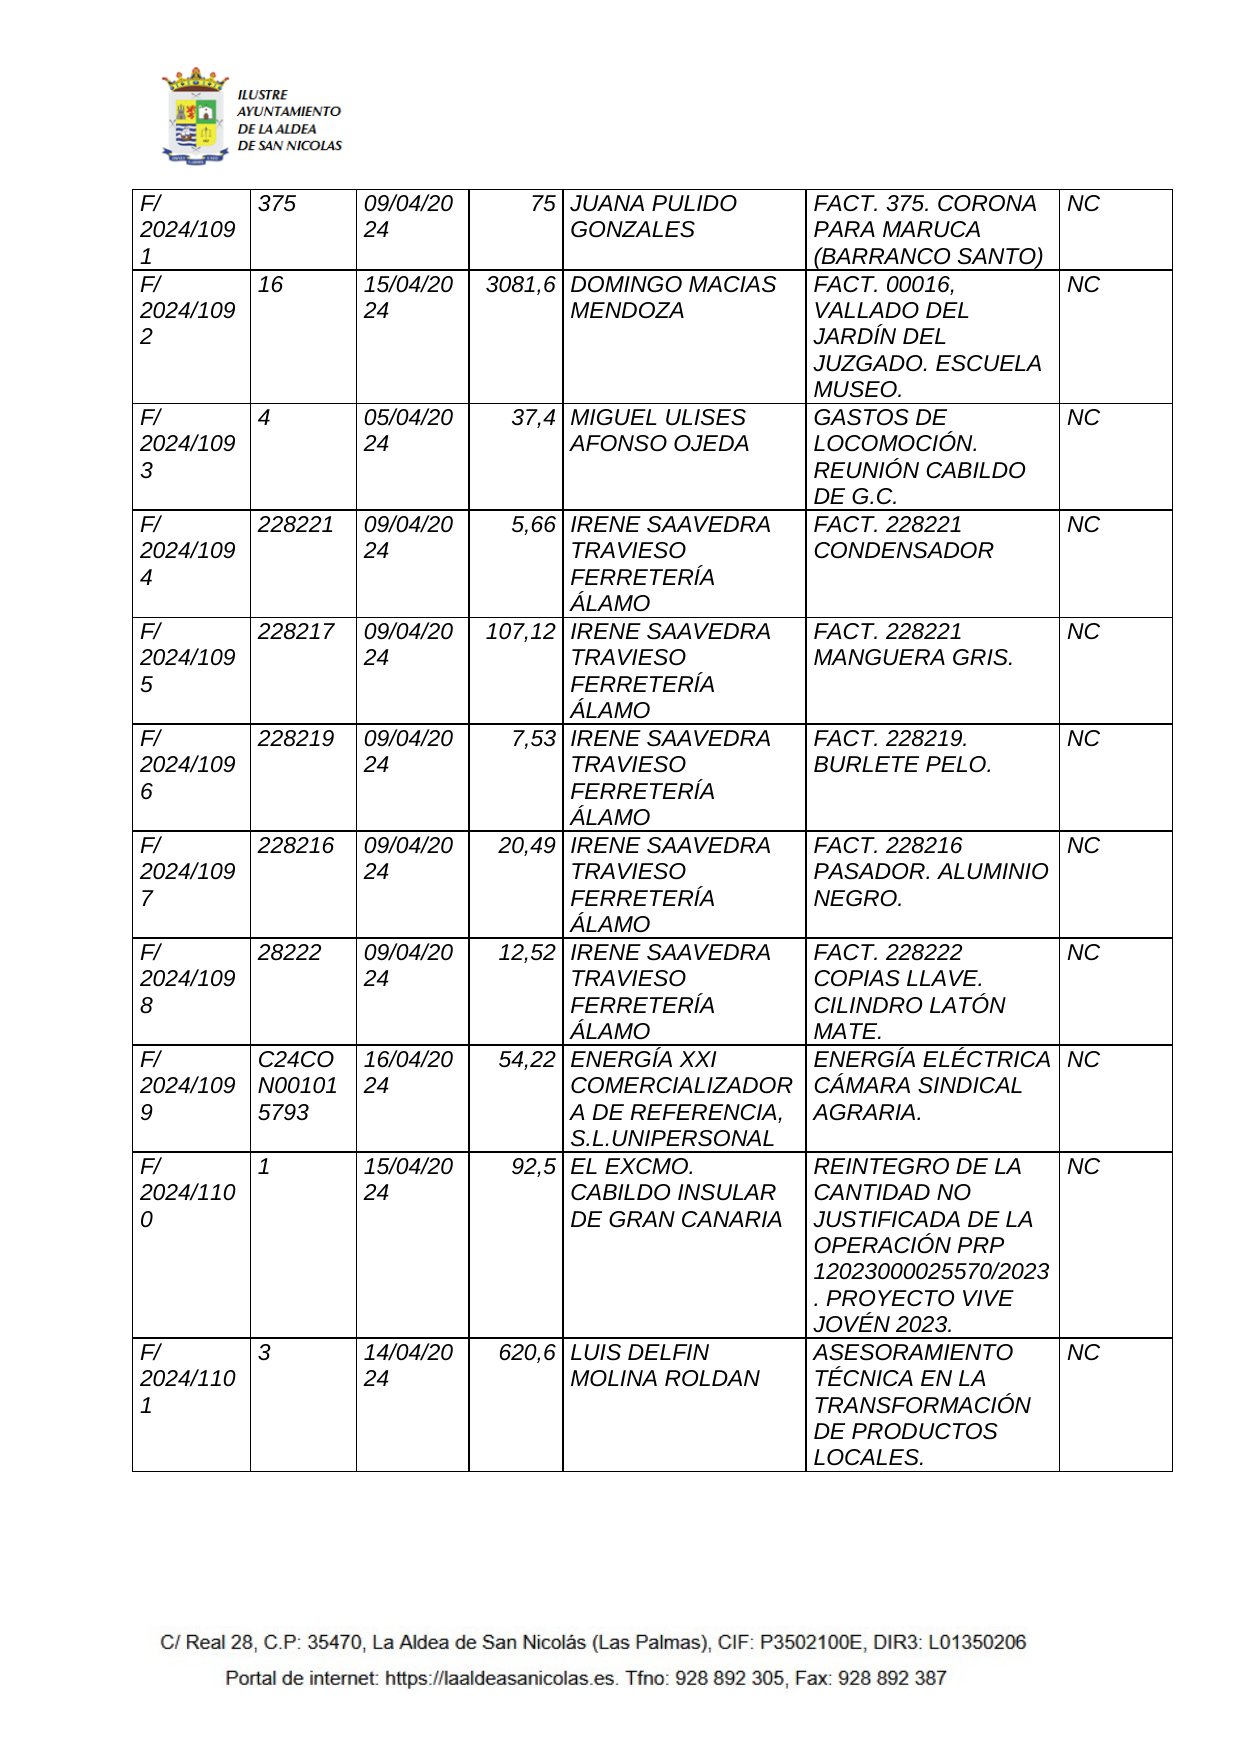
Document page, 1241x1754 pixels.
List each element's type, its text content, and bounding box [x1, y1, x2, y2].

table_cell 28222 [251, 939, 356, 1044]
table_cell F/2024/1097 [133, 832, 250, 937]
table_cell F/2024/1101 [133, 1339, 250, 1471]
table_cell F/2024/1092 [133, 271, 250, 402]
table_cell F/2024/1094 [133, 511, 250, 616]
picture [148, 1626, 1034, 1694]
table_cell 15/04/2024 [357, 271, 468, 402]
table_cell 4 [251, 404, 356, 509]
table_cell 107,12 [470, 618, 562, 723]
table_cell NC [1060, 832, 1172, 937]
table_cell 5,66 [470, 511, 562, 616]
table_cell NC [1060, 1153, 1172, 1337]
table_cell NC [1060, 1046, 1172, 1151]
table_cell 05/04/2024 [357, 404, 468, 509]
table_cell FACT. 00016, VALLADO DEL JARDÍN DEL JUZGADO. ESCUELA MUSEO. [807, 271, 1059, 402]
table_cell FACT. 375. CORONA PARA MARUCA (BARRANCO SANTO) [807, 190, 1059, 269]
table_cell 228221 [251, 511, 356, 616]
table_cell 16 [251, 271, 356, 402]
table_cell MIGUEL ULISES AFONSO OJEDA [564, 404, 805, 509]
table_cell NC [1060, 190, 1172, 269]
table_cell ENERGÍA ELÉCTRICA CÁMARA SINDICAL AGRARIA. [807, 1046, 1059, 1151]
table_cell IRENE SAAVEDRA TRAVIESO FERRETERÍA ÁLAMO [564, 832, 805, 937]
table_cell 1 [251, 1153, 356, 1337]
table_cell 09/04/2024 [357, 618, 468, 723]
table_cell NC [1060, 1339, 1172, 1471]
table_cell LUIS DELFIN MOLINA ROLDAN [564, 1339, 805, 1471]
table_cell NC [1060, 725, 1172, 830]
table_cell F/2024/1093 [133, 404, 250, 509]
table_cell ENERGÍA XXI COMERCIALIZADORA DE REFERENCIA, S.L.UNIPERSONAL [564, 1046, 805, 1151]
table_cell 7,53 [470, 725, 562, 830]
table_cell 12,52 [470, 939, 562, 1044]
table_cell IRENE SAAVEDRA TRAVIESO FERRETERÍA ÁLAMO [564, 511, 805, 616]
table_cell 09/04/2024 [357, 511, 468, 616]
table_cell NC [1060, 939, 1172, 1044]
table_cell F/2024/1098 [133, 939, 250, 1044]
table_cell F/2024/1096 [133, 725, 250, 830]
table_cell 09/04/2024 [357, 725, 468, 830]
table_cell 75 [470, 190, 562, 269]
table_cell 375 [251, 190, 356, 269]
table_cell JUANA PULIDO GONZALES [564, 190, 805, 269]
table_cell FACT. 228216 PASADOR. ALUMINIO NEGRO. [807, 832, 1059, 937]
table_cell NC [1060, 271, 1172, 402]
table_cell 3081,6 [470, 271, 562, 402]
table_cell FACT. 228222 COPIAS LLAVE. CILINDRO LATÓN MATE. [807, 939, 1059, 1044]
table_cell GASTOS DE LOCOMOCIÓN. REUNIÓN CABILDO DE G.C. [807, 404, 1059, 509]
table_cell NC [1060, 511, 1172, 616]
table_cell FACT. 228221 MANGUERA GRIS. [807, 618, 1059, 723]
table_cell C24CON001015793 [251, 1046, 356, 1151]
table_cell DOMINGO MACIAS MENDOZA [564, 271, 805, 402]
table_cell ASESORAMIENTO TÉCNICA EN LA TRANSFORMACIÓN DE PRODUCTOS LOCALES. [807, 1339, 1059, 1471]
table_cell 3 [251, 1339, 356, 1471]
table_cell F/2024/1099 [133, 1046, 250, 1151]
table_cell F/2024/1100 [133, 1153, 250, 1337]
table_cell IRENE SAAVEDRA TRAVIESO FERRETERÍA ÁLAMO [564, 725, 805, 830]
table_cell 54,22 [470, 1046, 562, 1151]
table_cell 09/04/2024 [357, 832, 468, 937]
table_cell IRENE SAAVEDRA TRAVIESO FERRETERÍA ÁLAMO [564, 618, 805, 723]
table_cell F/2024/1091 [133, 190, 250, 269]
table_cell FACT. 228221 CONDENSADOR [807, 511, 1059, 616]
table_cell IRENE SAAVEDRA TRAVIESO FERRETERÍA ÁLAMO [564, 939, 805, 1044]
table_cell 16/04/2024 [357, 1046, 468, 1151]
picture [148, 59, 358, 173]
table_cell F/2024/1095 [133, 618, 250, 723]
table_cell 14/04/2024 [357, 1339, 468, 1471]
table_cell 20,49 [470, 832, 562, 937]
table_cell 228216 [251, 832, 356, 937]
table_cell 09/04/2024 [357, 939, 468, 1044]
table_cell FACT. 228219. BURLETE PELO. [807, 725, 1059, 830]
table_cell 620,6 [470, 1339, 562, 1471]
table_cell 228217 [251, 618, 356, 723]
table_cell 09/04/2024 [357, 190, 468, 269]
table_cell EL EXCMO. CABILDO INSULAR DE GRAN CANARIA [564, 1153, 805, 1337]
table_cell NC [1060, 618, 1172, 723]
table_cell NC [1060, 404, 1172, 509]
table_cell 228219 [251, 725, 356, 830]
table_cell REINTEGRO DE LA CANTIDAD NO JUSTIFICADA DE LA OPERACIÓN PRP 12023000025570/2023. PROYECTO VIVE JOVÉN 2023. [807, 1153, 1059, 1337]
table_cell 92,5 [470, 1153, 562, 1337]
table_cell 15/04/2024 [357, 1153, 468, 1337]
table_cell 37,4 [470, 404, 562, 509]
